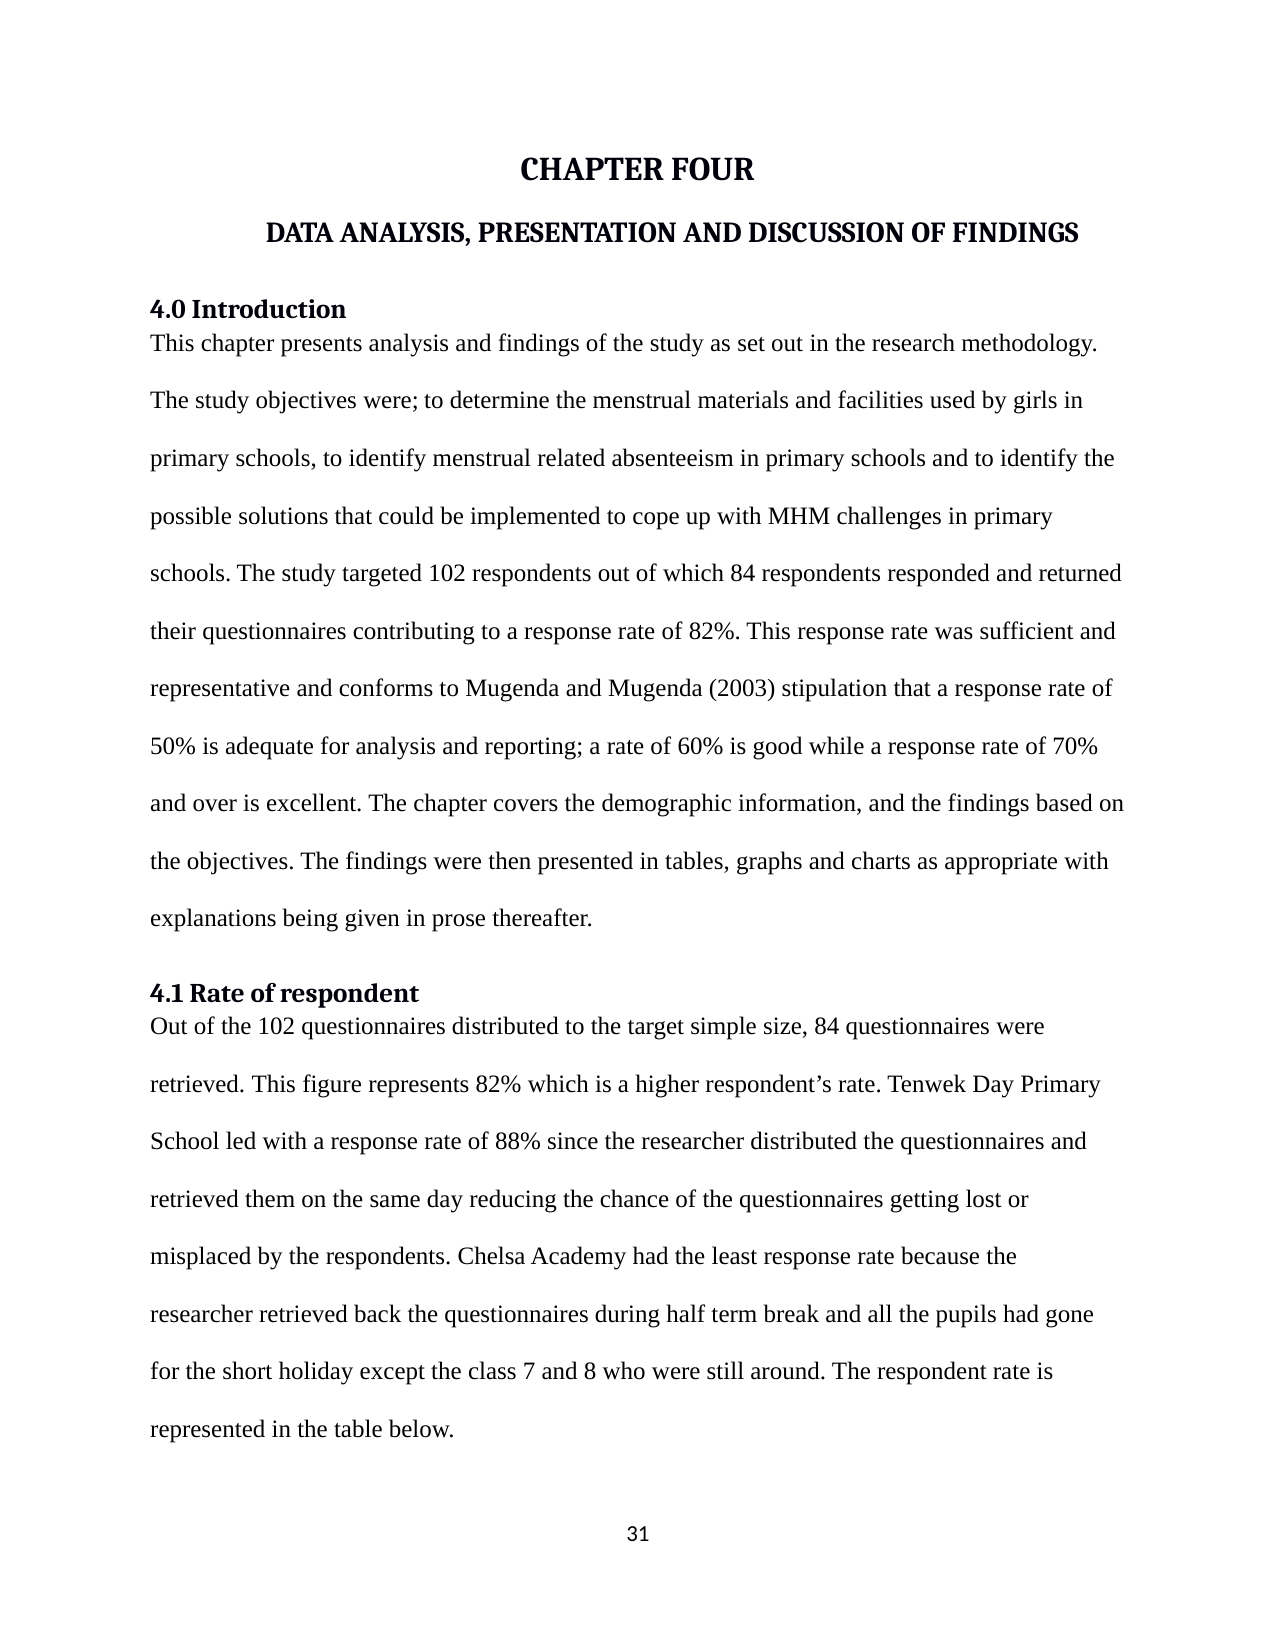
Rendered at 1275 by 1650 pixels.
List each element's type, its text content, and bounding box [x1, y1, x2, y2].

subtitle 4.1 Rate of respondent [150, 978, 1125, 1009]
subtitle 4.0 Introduction [150, 294, 1125, 326]
subtitle DATA ANALYSIS, PRESENTATION AND DISCUSSION OF FINDINGS [150, 216, 1125, 250]
subtitle CHAPTER FOUR [150, 150, 1125, 188]
text This chapter presents analysis and findings of the study as set out in the research methodology. The study objectives were; to determine the menstrual materials and facilities used by girls in primary schools, to identify menstrual related absenteeism in primary schools and to identify the possible solutions that could be implemented to cope up with MHM challenges in primary schools. The study targeted 102 respondents out of which 84 respondents responded and returned their questionnaires contributing to a response rate of 82%. This response rate was sufficient and representative and conforms to Mugenda and Mugenda (2003) stipulation that a response rate of 50% is adequate for analysis and reporting; a rate of 60% is good while a response rate of 70% and over is excellent. The chapter covers the demographic information, and the findings based on the objectives. The findings were then presented in tables, graphs and charts as appropriate with explanations being given in prose thereafter. [150, 328, 1125, 932]
text Out of the 102 questionnaires distributed to the target simple size, 84 questionnaires were retrieved. This figure represents 82% which is a higher respondent’s rate. Tenwek Day Primary School led with a response rate of 88% since the researcher distributed the questionnaires and retrieved them on the same day reducing the chance of the questionnaires getting lost or misplaced by the respondents. Chelsa Academy had the least response rate because the researcher retrieved back the questionnaires during half term break and all the pupils had gone for the short holiday except the class 7 and 8 who were still around. The respondent rate is represented in the table below. [150, 1011, 1125, 1442]
